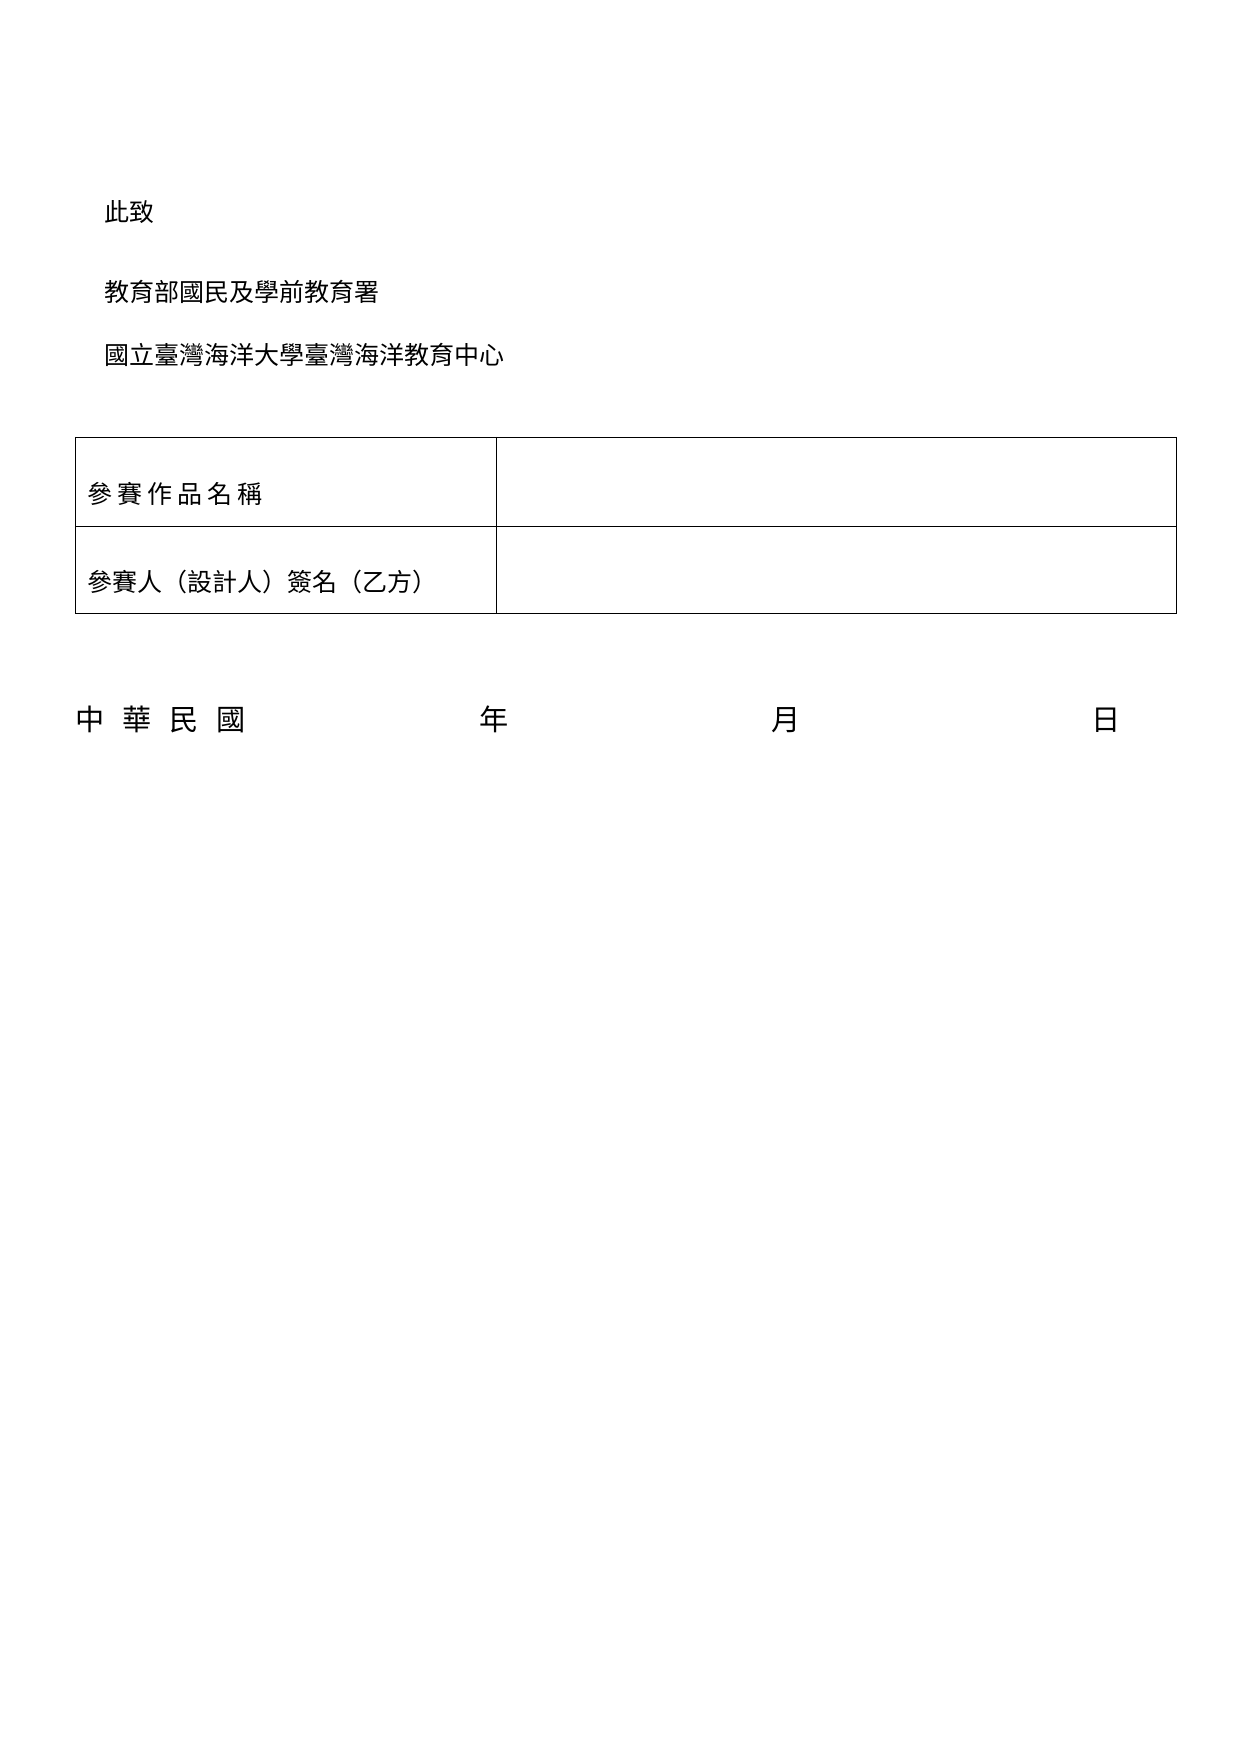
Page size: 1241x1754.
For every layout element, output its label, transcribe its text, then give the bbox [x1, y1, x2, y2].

text 中華民國 年 月 日 [75, 676, 1165, 739]
table_header 參賽作品名稱 [76, 438, 496, 526]
text 此致 [104, 169, 1165, 231]
table_cell [497, 527, 1176, 613]
table_cell 參賽人（設計人）簽名（乙方） [76, 527, 496, 613]
table_header [497, 438, 1176, 526]
text 國立臺灣海洋大學臺灣海洋教育中心 [104, 312, 1165, 374]
text 教育部國民及學前教育署 [104, 249, 1165, 312]
